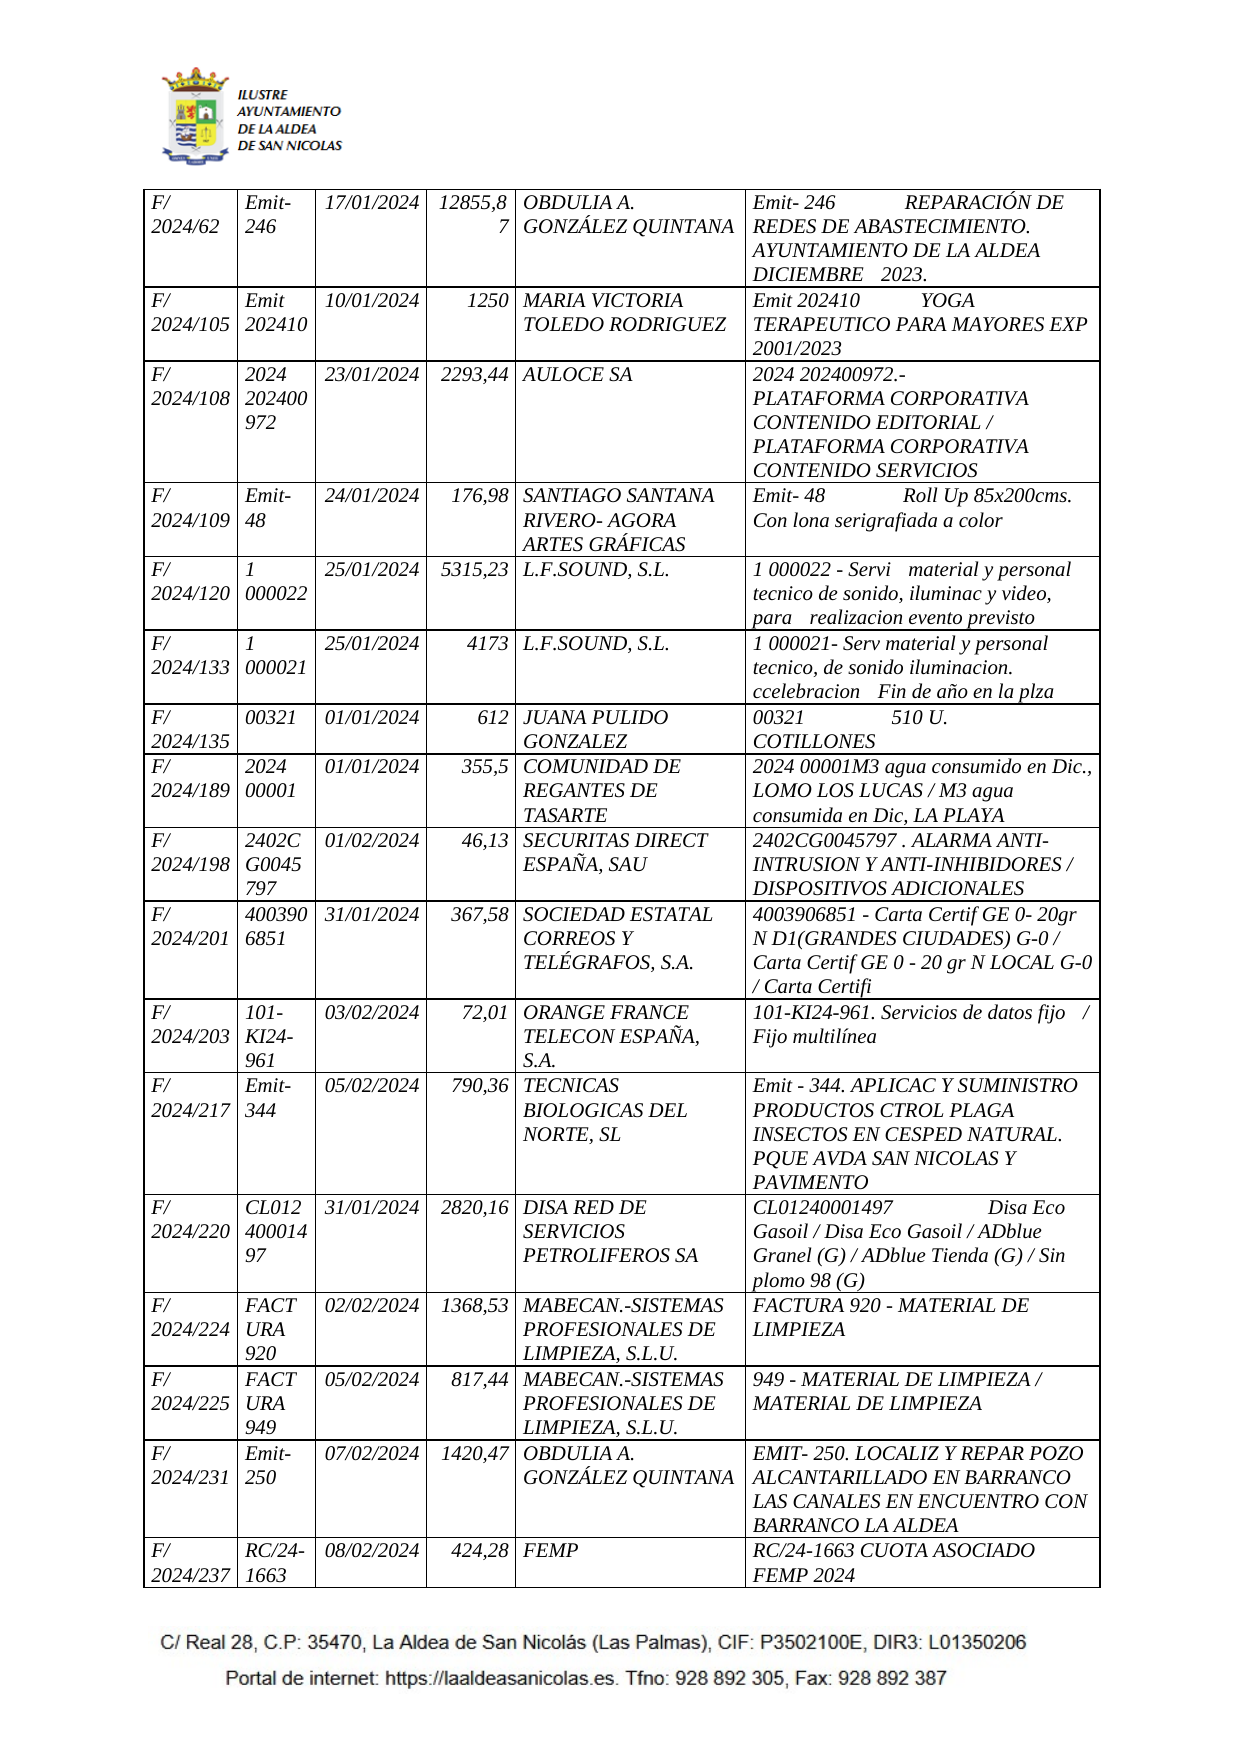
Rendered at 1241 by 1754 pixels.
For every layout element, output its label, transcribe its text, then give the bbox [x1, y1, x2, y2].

picture [148, 59, 358, 173]
table_cell 101-KI24-961 [238, 1000, 315, 1072]
table_cell ORANGE FRANCE TELECON ESPAÑA, S.A. [516, 1000, 745, 1072]
table_cell 1368,53 [427, 1293, 515, 1365]
table_cell RC/24-1663 CUOTA ASOCIADO FEMP 2024 [746, 1538, 1099, 1587]
table_cell 1 000022 - Servi material y personal tecnico de sonido, iluminac y video, para realizacion evento previsto [746, 557, 1099, 629]
table_cell 1 000021- Serv material y personal tecnico, de sonido iluminacion. ccelebracion Fin de año en la plza [746, 631, 1099, 703]
table_cell 12855,87 [427, 190, 515, 286]
table_cell 25/01/2024 [316, 557, 426, 629]
table_cell 367,58 [427, 902, 515, 998]
table_cell 2293,44 [427, 362, 515, 482]
table_cell 25/01/2024 [316, 631, 426, 703]
table_cell F/2024/105 [145, 288, 237, 360]
table_cell 2024 202400972 [238, 362, 315, 482]
table_cell F/2024/217 [145, 1073, 237, 1194]
table_cell F/2024/189 [145, 755, 237, 827]
table_cell AULOCE SA [516, 362, 745, 482]
table_cell 2024 00001M3 agua consumido en Dic., LOMO LOS LUCAS / M3 agua consumida en Dic, LA PLAYA [746, 755, 1099, 827]
table_cell Emit- 246 REPARACIÓN DE REDES DE ABASTECIMIENTO. AYUNTAMIENTO DE LA ALDEA DICIEMBRE 2023. [746, 190, 1099, 286]
table_cell 2402CG0045797 [238, 828, 315, 900]
table_cell 08/02/2024 [316, 1538, 426, 1587]
table_cell 00321 [238, 705, 315, 753]
table_cell Emit- 246 [238, 190, 315, 286]
table_cell DISA RED DE SERVICIOS PETROLIFEROS SA [516, 1195, 745, 1292]
table_cell 817,44 [427, 1367, 515, 1439]
table_cell 05/02/2024 [316, 1073, 426, 1194]
table_cell Emit 202410 YOGA TERAPEUTICO PARA MAYORES EXP 2001/2023 [746, 288, 1099, 360]
table_cell F/2024/201 [145, 902, 237, 998]
table_cell F/2024/109 [145, 483, 237, 556]
table_cell 1420,47 [427, 1441, 515, 1537]
table_cell 355,5 [427, 755, 515, 827]
table_cell 03/02/2024 [316, 1000, 426, 1072]
table_cell F/2024/133 [145, 631, 237, 703]
table_cell 4003906851 [238, 902, 315, 998]
table_cell COMUNIDAD DE REGANTES DE TASARTE [516, 755, 745, 827]
table_cell 790,36 [427, 1073, 515, 1194]
table_cell 101-KI24-961. Servicios de datos fijo / Fijo multilínea [746, 1000, 1099, 1072]
picture [148, 1626, 1034, 1694]
table_cell 00321 510 U. COTILLONES [746, 705, 1099, 753]
table_cell FACTURA 920 [238, 1293, 315, 1365]
table_cell 4173 [427, 631, 515, 703]
table_cell TECNICAS BIOLOGICAS DEL NORTE, SL [516, 1073, 745, 1194]
table_cell 4003906851 - Carta Certif GE 0- 20gr N D1(GRANDES CIUDADES) G-0 / Carta Certif GE 0 - 20 gr N LOCAL G-0 / Carta Certifi [746, 902, 1099, 998]
table_cell F/2024/220 [145, 1195, 237, 1292]
table_cell 17/01/2024 [316, 190, 426, 286]
table_cell SOCIEDAD ESTATAL CORREOS Y TELÉGRAFOS, S.A. [516, 902, 745, 998]
table_cell 176,98 [427, 483, 515, 556]
table_cell 10/01/2024 [316, 288, 426, 360]
table_cell Emit- 344 [238, 1073, 315, 1194]
table_cell 2024 202400972.- PLATAFORMA CORPORATIVA CONTENIDO EDITORIAL / PLATAFORMA CORPORATIVA CONTENIDO SERVICIOS [746, 362, 1099, 482]
table_cell Emit 202410 [238, 288, 315, 360]
table_cell 01/01/2024 [316, 705, 426, 753]
table_cell FACTURA 920 - MATERIAL DE LIMPIEZA [746, 1293, 1099, 1365]
table_cell Emit - 344. APLICAC Y SUMINISTRO PRODUCTOS CTROL PLAGA INSECTOS EN CESPED NATURAL. PQUE AVDA SAN NICOLAS Y PAVIMENTO [746, 1073, 1099, 1194]
table_cell 31/01/2024 [316, 902, 426, 998]
table_cell 1 000022 [238, 557, 315, 629]
table_cell 424,28 [427, 1538, 515, 1587]
table_cell 05/02/2024 [316, 1367, 426, 1439]
table_cell 46,13 [427, 828, 515, 900]
table_cell 612 [427, 705, 515, 753]
table_cell 1250 [427, 288, 515, 360]
table_cell 23/01/2024 [316, 362, 426, 482]
table_cell F/2024/225 [145, 1367, 237, 1439]
table_cell 31/01/2024 [316, 1195, 426, 1292]
table_cell Emit- 48 [238, 483, 315, 556]
table_cell SANTIAGO SANTANA RIVERO- AGORA ARTES GRÁFICAS [516, 483, 745, 556]
table_cell OBDULIA A. GONZÁLEZ QUINTANA [516, 190, 745, 286]
table_cell MARIA VICTORIA TOLEDO RODRIGUEZ [516, 288, 745, 360]
table_cell 1 000021 [238, 631, 315, 703]
table_cell MABECAN.-SISTEMAS PROFESIONALES DE LIMPIEZA, S.L.U. [516, 1367, 745, 1439]
table_cell Emit- 250 [238, 1441, 315, 1537]
table_cell F/2024/108 [145, 362, 237, 482]
table_cell FEMP [516, 1538, 745, 1587]
table_cell F/2024/231 [145, 1441, 237, 1537]
table_cell 24/01/2024 [316, 483, 426, 556]
table_cell Emit- 48 Roll Up 85x200cms. Con lona serigrafiada a color [746, 483, 1099, 556]
table_cell 2024 00001 [238, 755, 315, 827]
table_cell F/2024/224 [145, 1293, 237, 1365]
table_cell 5315,23 [427, 557, 515, 629]
table_cell JUANA PULIDO GONZALEZ [516, 705, 745, 753]
table_cell 02/02/2024 [316, 1293, 426, 1365]
table_cell 2402CG0045797 . ALARMA ANTI-INTRUSION Y ANTI-INHIBIDORES / DISPOSITIVOS ADICIONALES [746, 828, 1099, 900]
table_cell EMIT- 250. LOCALIZ Y REPAR POZO ALCANTARILLADO EN BARRANCO LAS CANALES EN ENCUENTRO CON BARRANCO LA ALDEA [746, 1441, 1099, 1537]
table_cell 07/02/2024 [316, 1441, 426, 1537]
table_cell F/2024/203 [145, 1000, 237, 1072]
table_cell OBDULIA A. GONZÁLEZ QUINTANA [516, 1441, 745, 1537]
table_cell 01/02/2024 [316, 828, 426, 900]
table_cell F/2024/135 [145, 705, 237, 753]
table_cell L.F.SOUND, S.L. [516, 631, 745, 703]
table_cell SECURITAS DIRECT ESPAÑA, SAU [516, 828, 745, 900]
table_cell CL01240001497 Disa Eco Gasoil / Disa Eco Gasoil / ADblue Granel (G) / ADblue Tienda (G) / Sin plomo 98 (G) [746, 1195, 1099, 1292]
table_cell F/2024/198 [145, 828, 237, 900]
table_cell 949 - MATERIAL DE LIMPIEZA / MATERIAL DE LIMPIEZA [746, 1367, 1099, 1439]
table_cell F/2024/62 [145, 190, 237, 286]
table_cell 2820,16 [427, 1195, 515, 1292]
table_cell L.F.SOUND, S.L. [516, 557, 745, 629]
table_cell 01/01/2024 [316, 755, 426, 827]
table_cell F/2024/237 [145, 1538, 237, 1587]
table_cell FACTURA 949 [238, 1367, 315, 1439]
table_cell F/2024/120 [145, 557, 237, 629]
table_cell RC/24-1663 [238, 1538, 315, 1587]
table_cell 72,01 [427, 1000, 515, 1072]
table_cell CL01240001497 [238, 1195, 315, 1292]
table_cell MABECAN.-SISTEMAS PROFESIONALES DE LIMPIEZA, S.L.U. [516, 1293, 745, 1365]
